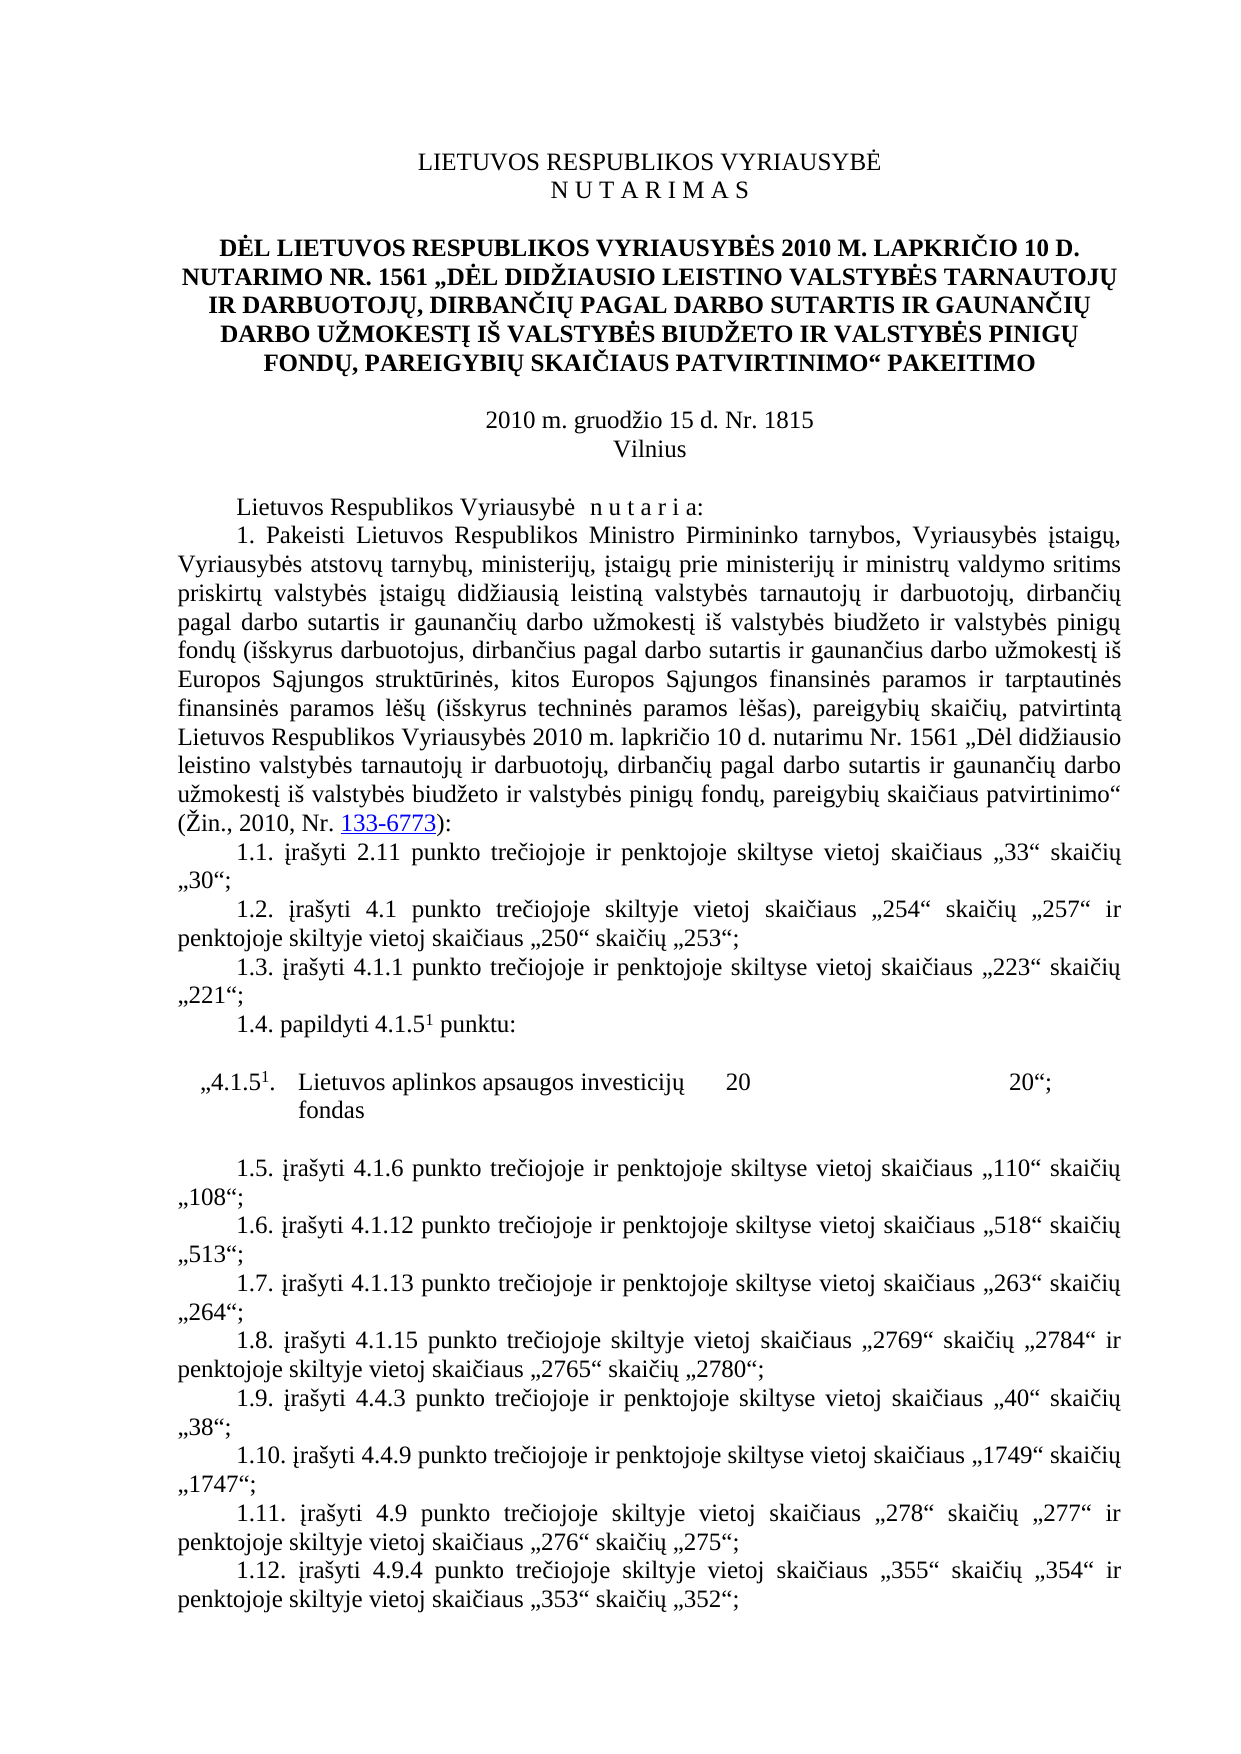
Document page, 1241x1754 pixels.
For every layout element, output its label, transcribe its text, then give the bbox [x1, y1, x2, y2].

text NUTARIMAS [177, 176, 1122, 204]
text 1.7. įrašyti 4.1.13 punkto trečiojoje ir penktojoje skiltyse vietoj skaičiaus „263“ skaičių „264“; [177, 1268, 1122, 1326]
table_header 20“; [998, 1067, 1144, 1124]
text Lietuvos Respublikos Vyriausybė nutaria: [177, 492, 1122, 521]
text 2010 m. gruodžio 15 d. Nr. 1815 [177, 406, 1122, 434]
text 1.5. įrašyti 4.1.6 punkto trečiojoje ir penktojoje skiltyse vietoj skaičiaus „110“ skaičių „108“; [177, 1153, 1122, 1211]
text DĖL Lietuvos Respublikos VYRIAUSYBĖS 2010 m. LAPKRIČIO 10 d. NUTARIMO Nr. 1561 „DĖL DIDŽIAUSIO LEISTINO VALSTYBĖS TARNAUTOJŲ IR DARBUOTOJŲ, DIRBANČIŲ PAGAL DARBO SUTARTIS IR GAUNANČIŲ DARBO UŽMOKESTĮ IŠ VALSTYBĖS BIUDŽETO IR VALSTYBĖS PINIGŲ FONDŲ, PAREIGYBIŲ SKAIČIAUS PATVIRTINIMO“ pakeitimo [177, 233, 1122, 377]
text 1.2. įrašyti 4.1 punkto trečiojoje skiltyje vietoj skaičiaus „254“ skaičių „257“ ir penktojoje skiltyje vietoj skaičiaus „250“ skaičių „253“; [177, 894, 1122, 952]
text 1.4. papildyti 4.1.51 punktu: [177, 1009, 1122, 1038]
table_header Lietuvos aplinkos apsaugos investicijų fondas [287, 1067, 714, 1124]
text 1.12. įrašyti 4.9.4 punkto trečiojoje skiltyje vietoj skaičiaus „355“ skaičių „354“ ir penktojoje skiltyje vietoj skaičiaus „353“ skaičių „352“; [177, 1556, 1122, 1613]
text Lietuvos Respublikos Vyriausybė [177, 147, 1122, 176]
text 1.1. įrašyti 2.11 punkto trečiojoje ir penktojoje skiltyse vietoj skaičiaus „33“ skaičių „30“; [177, 837, 1122, 894]
text 1.3. įrašyti 4.1.1 punkto trečiojoje ir penktojoje skiltyse vietoj skaičiaus „223“ skaičių „221“; [177, 952, 1122, 1009]
text 1.9. įrašyti 4.4.3 punkto trečiojoje ir penktojoje skiltyse vietoj skaičiaus „40“ skaičių „38“; [177, 1383, 1122, 1441]
table_header 20 [714, 1067, 843, 1124]
table_header „4.1.51. [189, 1067, 287, 1124]
text 1.6. įrašyti 4.1.12 punkto trečiojoje ir penktojoje skiltyse vietoj skaičiaus „518“ skaičių „513“; [177, 1211, 1122, 1268]
text 1.10. įrašyti 4.4.9 punkto trečiojoje ir penktojoje skiltyse vietoj skaičiaus „1749“ skaičių „1747“; [177, 1441, 1122, 1498]
table_header [844, 1067, 998, 1124]
text 1.11. įrašyti 4.9 punkto trečiojoje skiltyje vietoj skaičiaus „278“ skaičių „277“ ir penktojoje skiltyje vietoj skaičiaus „276“ skaičių „275“; [177, 1498, 1122, 1556]
text 1. Pakeisti Lietuvos Respublikos Ministro Pirmininko tarnybos, Vyriausybės įstaigų, Vyriausybės atstovų tarnybų, ministerijų, įstaigų prie ministerijų ir ministrų valdymo sritims priskirtų valstybės įstaigų didžiausią leistiną valstybės tarnautojų ir darbuotojų, dirbančių pagal darbo sutartis ir gaunančių darbo užmokestį iš valstybės biudžeto ir valstybės pinigų fondų (išskyrus darbuotojus, dirbančius pagal darbo sutartis ir gaunančius darbo užmokestį iš Europos Sąjungos struktūrinės, kitos Europos Sąjungos finansinės paramos ir tarptautinės finansinės paramos lėšų (išskyrus techninės paramos lėšas), pareigybių skaičių, patvirtintą Lietuvos Respublikos Vyriausybės 2010 m. lapkričio 10 d. nutarimu Nr. 1561 „Dėl didžiausio leistino valstybės tarnautojų ir darbuotojų, dirbančių pagal darbo sutartis ir gaunančių darbo užmokestį iš valstybės biudžeto ir valstybės pinigų fondų, pareigybių skaičiaus patvirtinimo“ (Žin., 2010, Nr. 133-6773): [177, 521, 1122, 837]
text Vilnius [177, 434, 1122, 463]
text 1.8. įrašyti 4.1.15 punkto trečiojoje skiltyje vietoj skaičiaus „2769“ skaičių „2784“ ir penktojoje skiltyje vietoj skaičiaus „2765“ skaičių „2780“; [177, 1326, 1122, 1383]
